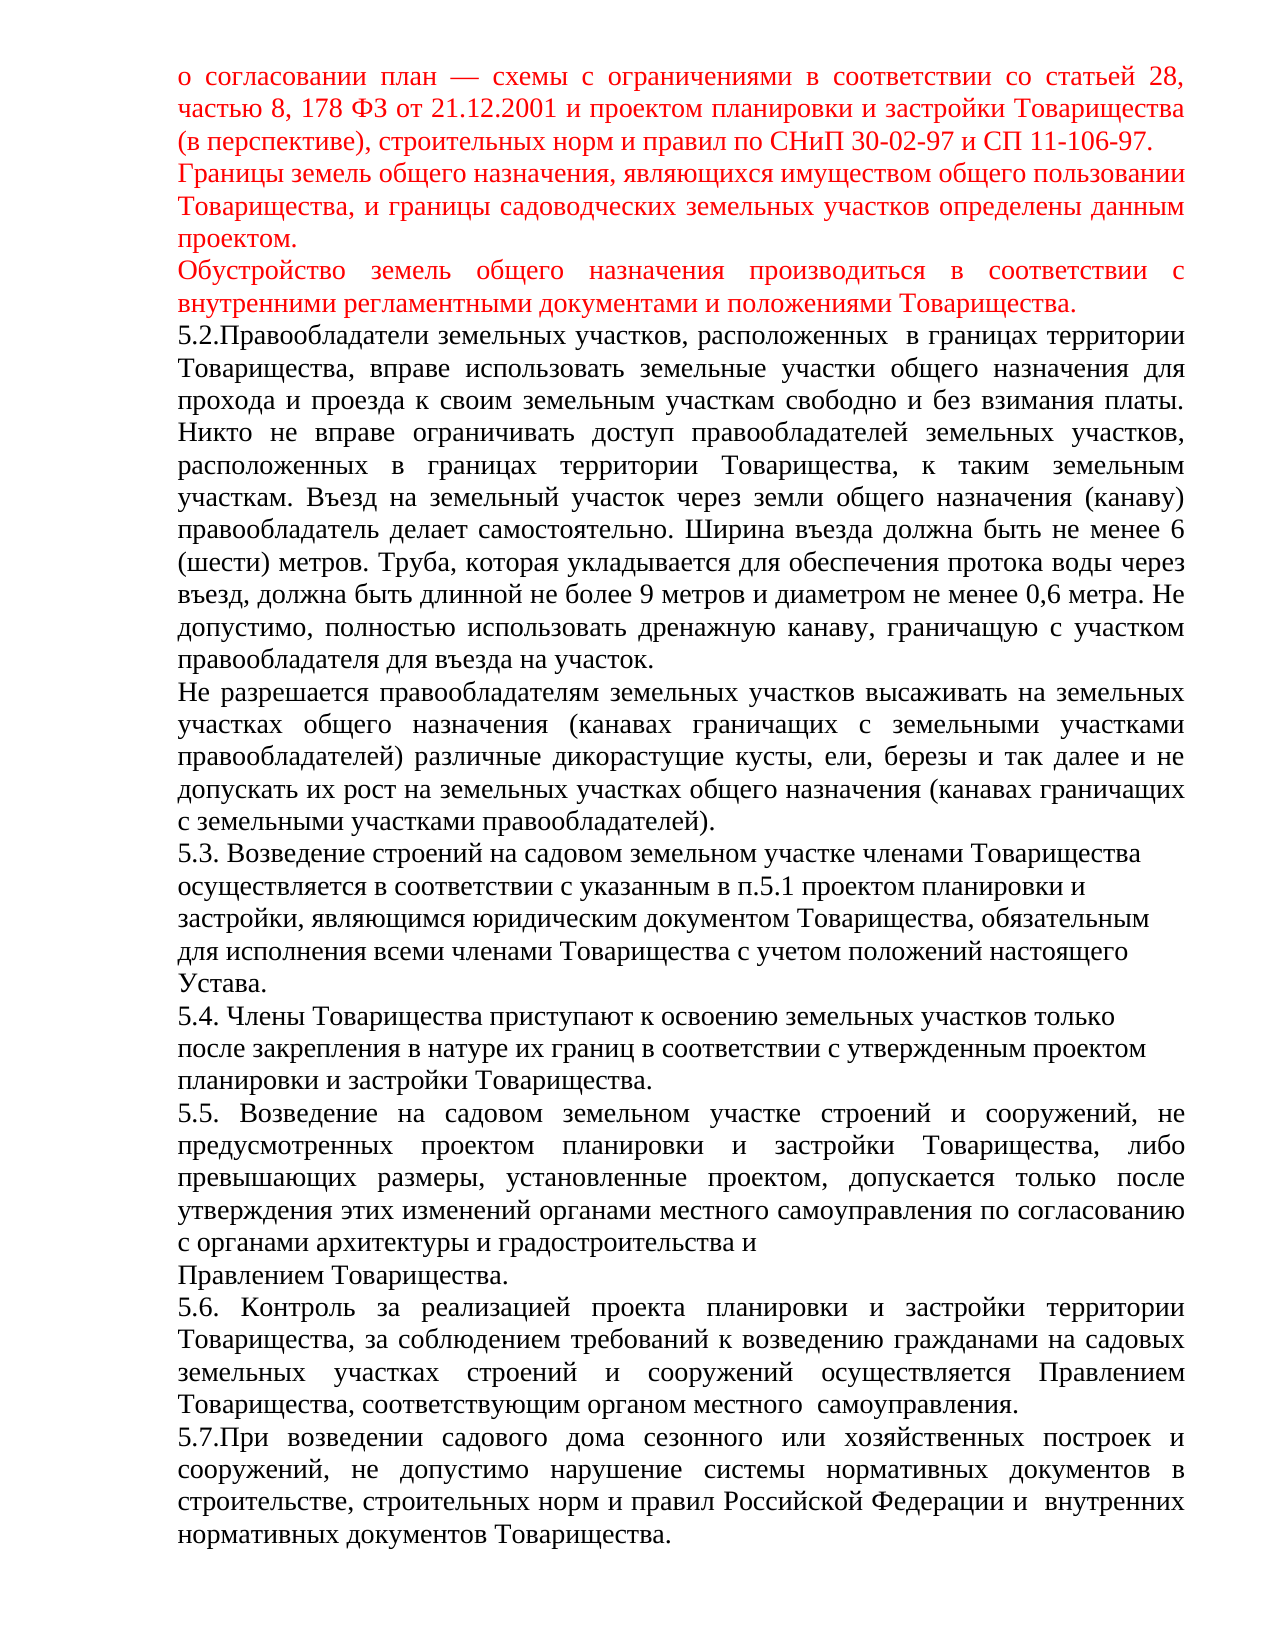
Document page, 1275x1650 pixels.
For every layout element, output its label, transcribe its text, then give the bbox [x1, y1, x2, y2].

text 5.5. Возведение на садовом земельном участке строений и сооружений, не предусмотренных проектом планировки и застройки Товарищества, либо превышающих размеры, установленные проектом, допускается только после утверждения этих изменений органами местного самоуправления по согласованию с органами архитектуры и градостроительства и [177, 1096, 1186, 1258]
text 5.3. Возведение строений на садовом земельном участке членами Товарищества осуществляется в соответствии с указанным в п.5.1 проектом планировки и застройки, являющимся юридическим документом Товарищества, обязательным для исполнения всеми членами Товарищества с учетом положений настоящего Устава. [177, 837, 1186, 998]
text 5.4. Члены Товарищества приступают к освоению земельных участков только после закрепления в натуре их границ в соответствии с утвержденным проектом планировки и застройки Товарищества. [177, 998, 1186, 1096]
text о согласовании план — схемы с ограничениями в соответствии со статьей 28, частью 8, 178 ФЗ от 21.12.2001 и проектом планировки и застройки Товарищества (в перспективе), строительных норм и правил по СНиП 30-02-97 и СП 11-106-97. [177, 59, 1186, 156]
text 5.7.При возведении садового дома сезонного или хозяйственных построек и сооружений, не допустимо нарушение системы нормативных документов в строительстве, строительных норм и правил Российской Федерации и внутренних нормативных документов Товарищества. [177, 1420, 1186, 1549]
text Правлением Товарищества. [177, 1258, 1186, 1290]
text Обустройство земель общего назначения производиться в соответствии с внутренними регламентными документами и положениями Товарищества. [177, 253, 1186, 318]
text Границы земель общего назначения, являющихся имуществом общего пользовании Товарищества, и границы садоводческих земельных участков определены данным проектом. [177, 156, 1186, 253]
text 5.6. Контроль за реализацией проекта планировки и застройки территории Товарищества, за соблюдением требований к возведению гражданами на садовых земельных участках строений и сооружений осуществляется Правлением Товарищества, соответствующим органом местного самоуправления. [177, 1290, 1186, 1420]
text 5.2.Правообладатели земельных участков, расположенных в границах территории Товарищества, вправе использовать земельные участки общего назначения для прохода и проезда к своим земельным участкам свободно и без взимания платы. Никто не вправе ограничивать доступ правообладателей земельных участков, расположенных в границах территории Товарищества, к таким земельным участкам. Въезд на земельный участок через земли общего назначения (канаву) правообладатель делает самостоятельно. Ширина въезда должна быть не менее 6 (шести) метров. Труба, которая укладывается для обеспечения протока воды через въезд, должна быть длинной не более 9 метров и диаметром не менее 0,6 метра. Не допустимо, полностью использовать дренажную канаву, граничащую с участком правообладателя для въезда на участок. [177, 318, 1186, 674]
text Не разрешается правообладателям земельных участков высаживать на земельных участках общего назначения (канавах граничащих с земельными участками правообладателей) различные дикорастущие кусты, ели, березы и так далее и не допускать их рост на земельных участках общего назначения (канавах граничащих с земельными участками правообладателей). [177, 674, 1186, 837]
